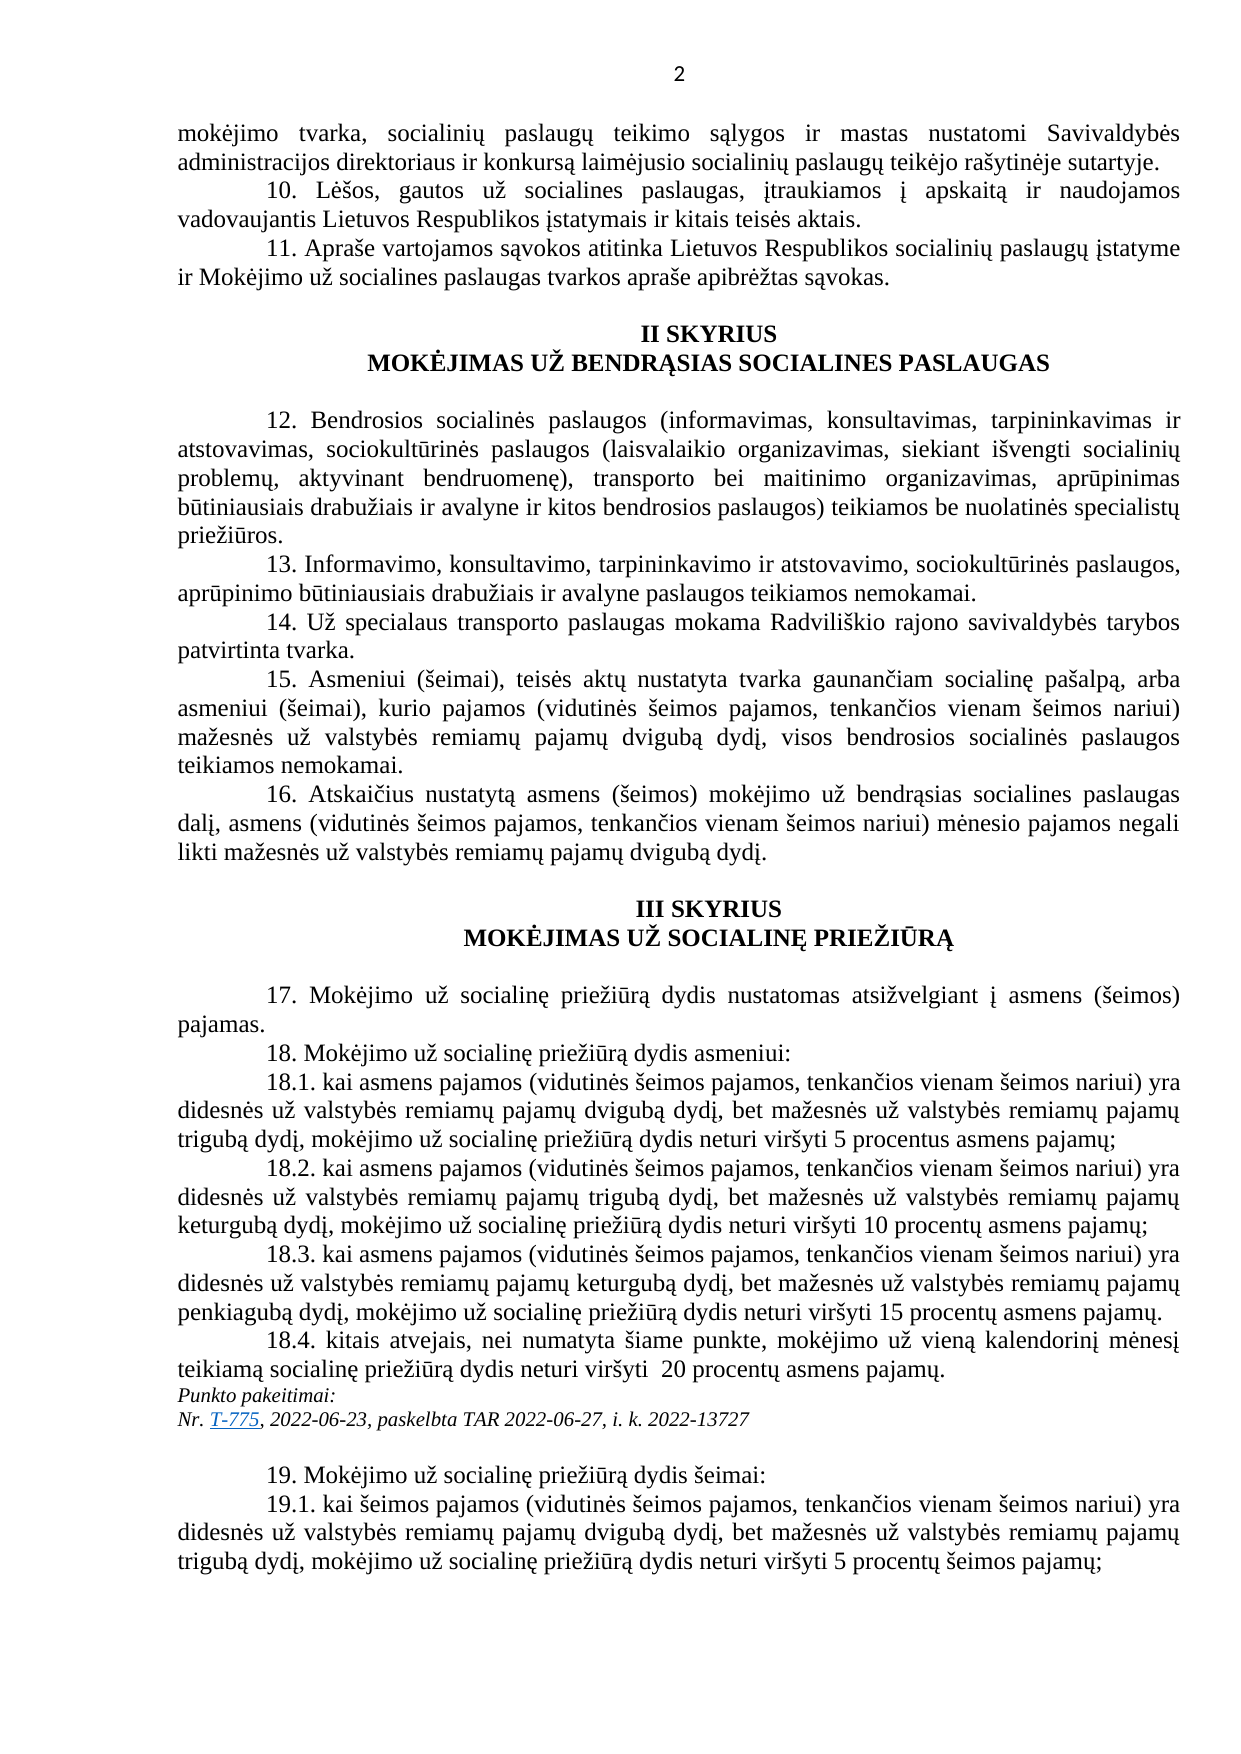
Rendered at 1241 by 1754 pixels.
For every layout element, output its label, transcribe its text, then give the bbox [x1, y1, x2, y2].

text 19.1. kai šeimos pajamos (vidutinės šeimos pajamos, tenkančios vienam šeimos nariui) yra didesnės už valstybės remiamų pajamų dvigubą dydį, bet mažesnės už valstybės remiamų pajamų trigubą dydį, mokėjimo už socialinę priežiūrą dydis neturi viršyti 5 procentų šeimos pajamų; [177, 1489, 1181, 1575]
text II SKYRIUS [177, 319, 1181, 348]
text 10. Lėšos, gautos už socialines paslaugas, įtraukiamos į apskaitą ir naudojamos vadovaujantis Lietuvos Respublikos įstatymais ir kitais teisės aktais. [177, 176, 1181, 233]
text 17. Mokėjimo už socialinę priežiūrą dydis nustatomas atsižvelgiant į asmens (šeimos) pajamas. [177, 981, 1181, 1038]
text Nr. T-775, 2022-06-23, paskelbta TAR 2022-06-27, i. k. 2022-13727 [177, 1407, 1181, 1431]
text 12. Bendrosios socialinės paslaugos (informavimas, konsultavimas, tarpininkavimas ir atstovavimas, sociokultūrinės paslaugos (laisvalaikio organizavimas, siekiant išvengti socialinių problemų, aktyvinant bendruomenę), transporto bei maitinimo organizavimas, aprūpinimas būtiniausiais drabužiais ir avalyne ir kitos bendrosios paslaugos) teikiamos be nuolatinės specialistų priežiūros. [177, 406, 1181, 549]
text 18. Mokėjimo už socialinę priežiūrą dydis asmeniui: [177, 1038, 1181, 1067]
text 15. Asmeniui (šeimai), teisės aktų nustatyta tvarka gaunančiam socialinę pašalpą, arba asmeniui (šeimai), kurio pajamos (vidutinės šeimos pajamos, tenkančios vienam šeimos nariui) mažesnės už valstybės remiamų pajamų dvigubą dydį, visos bendrosios socialinės paslaugos teikiamos nemokamai. [177, 664, 1181, 779]
text 19. Mokėjimo už socialinę priežiūrą dydis šeimai: [177, 1460, 1181, 1489]
text III SKYRIUS [177, 894, 1181, 923]
text MOKĖJIMAS UŽ SOCIALINĘ PRIEŽIŪRĄ [177, 923, 1181, 952]
text 18.2. kai asmens pajamos (vidutinės šeimos pajamos, tenkančios vienam šeimos nariui) yra didesnės už valstybės remiamų pajamų trigubą dydį, bet mažesnės už valstybės remiamų pajamų keturgubą dydį, mokėjimo už socialinę priežiūrą dydis neturi viršyti 10 procentų asmens pajamų; [177, 1153, 1181, 1239]
text 16. Atskaičius nustatytą asmens (šeimos) mokėjimo už bendrąsias socialines paslaugas dalį, asmens (vidutinės šeimos pajamos, tenkančios vienam šeimos nariui) mėnesio pajamos negali likti mažesnės už valstybės remiamų pajamų dvigubą dydį. [177, 779, 1181, 866]
text MOKĖJIMAS UŽ BENDRĄSIAS SOCIALINES PASLAUGAS [177, 348, 1181, 377]
text 11. Apraše vartojamos sąvokos atitinka Lietuvos Respublikos socialinių paslaugų įstatyme ir Mokėjimo už socialines paslaugas tvarkos apraše apibrėžtas sąvokas. [177, 233, 1181, 291]
text Punkto pakeitimai: [177, 1383, 1181, 1407]
text 14. Už specialaus transporto paslaugas mokama Radviliškio rajono savivaldybės tarybos patvirtinta tvarka. [177, 607, 1181, 664]
text 18.1. kai asmens pajamos (vidutinės šeimos pajamos, tenkančios vienam šeimos nariui) yra didesnės už valstybės remiamų pajamų dvigubą dydį, bet mažesnės už valstybės remiamų pajamų trigubą dydį, mokėjimo už socialinę priežiūrą dydis neturi viršyti 5 procentus asmens pajamų; [177, 1067, 1181, 1153]
text 18.4. kitais atvejais, nei numatyta šiame punkte, mokėjimo už vieną kalendorinį mėnesį teikiamą socialinę priežiūrą dydis neturi viršyti 20 procentų asmens pajamų. [177, 1326, 1181, 1383]
text 13. Informavimo, konsultavimo, tarpininkavimo ir atstovavimo, sociokultūrinės paslaugos, aprūpinimo būtiniausiais drabužiais ir avalyne paslaugos teikiamos nemokamai. [177, 549, 1181, 607]
text mokėjimo tvarka, socialinių paslaugų teikimo sąlygos ir mastas nustatomi Savivaldybės administracijos direktoriaus ir konkursą laimėjusio socialinių paslaugų teikėjo rašytinėje sutartyje. [177, 118, 1181, 176]
text 18.3. kai asmens pajamos (vidutinės šeimos pajamos, tenkančios vienam šeimos nariui) yra didesnės už valstybės remiamų pajamų keturgubą dydį, bet mažesnės už valstybės remiamų pajamų penkiagubą dydį, mokėjimo už socialinę priežiūrą dydis neturi viršyti 15 procentų asmens pajamų. [177, 1239, 1181, 1326]
